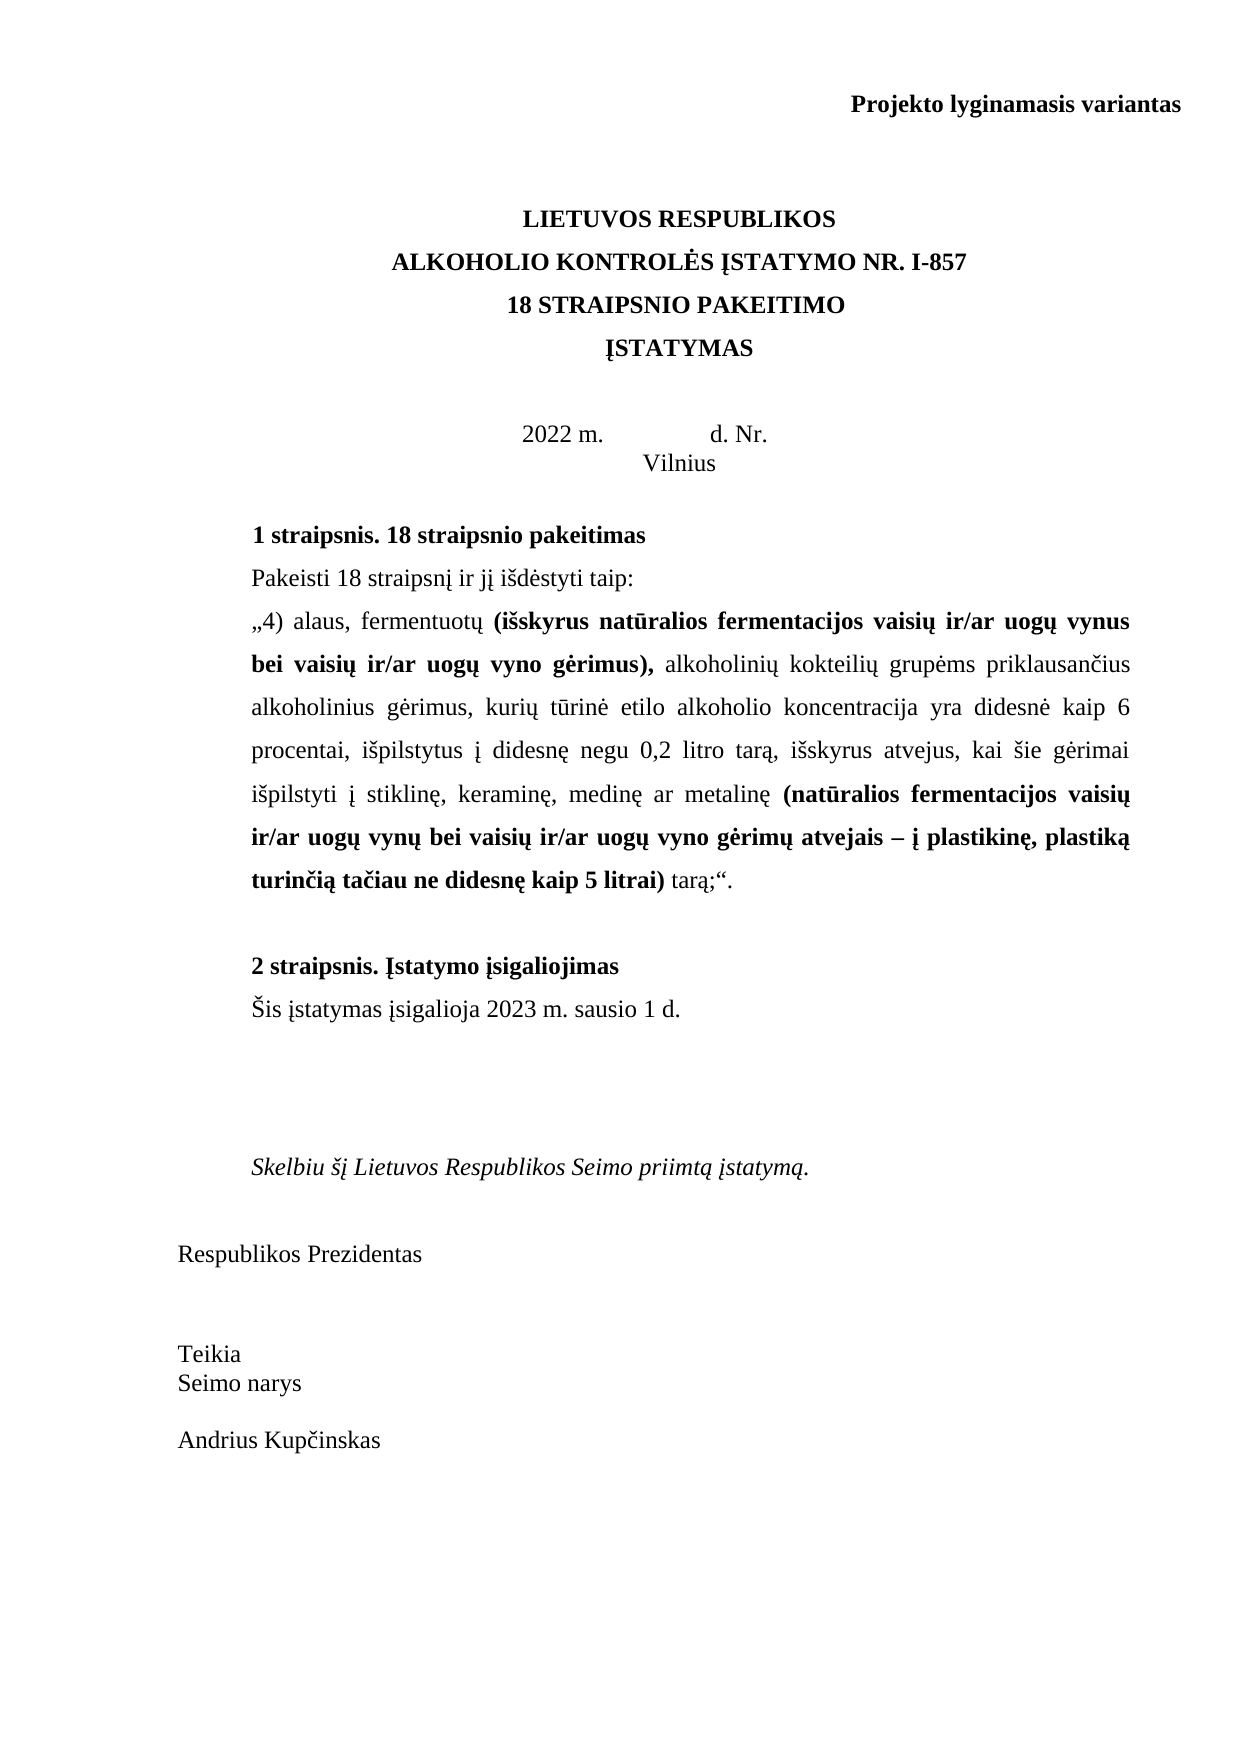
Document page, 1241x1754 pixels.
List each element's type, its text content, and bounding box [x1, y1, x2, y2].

text ĮSTATYMAS [177, 333, 1181, 362]
text Pakeisti 18 straipsnį ir jį išdėstyti taip: [177, 563, 1131, 592]
text „4) alaus, fermentuotų (išskyrus natūralios fermentacijos vaisių ir/ar uogų vynus bei vaisių ir/ar uogų vyno gėrimus), alkoholinių kokteilių grupėms priklausančius alkoholinius gėrimus, kurių tūrinė etilo alkoholio koncentracija yra didesnė kaip 6 procentai, išpilstytus į didesnę negu 0,2 litro tarą, išskyrus atvejus, kai šie gėrimai išpilstyti į stiklinę, keraminę, medinę ar metalinę (natūralios fermentacijos vaisių ir/ar uogų vynų bei vaisių ir/ar uogų vyno gėrimų atvejais – į plastikinę, plastiką turinčią tačiau ne didesnę kaip 5 litrai) tarą;“. [251, 606, 1131, 894]
text 1 straipsnis. 18 straipsnio pakeitimas [177, 520, 1181, 549]
text Seimo narys [177, 1368, 1181, 1397]
text 2022 m. d. Nr. [177, 419, 1181, 448]
text Šis įstatymas įsigalioja 2023 m. sausio 1 d. [177, 994, 1181, 1023]
text LIETUVOS RESPUBLIKOS [177, 204, 1181, 232]
text ALKOHOLIO KONTROLĖS ĮSTATYMO NR. i-857 [177, 247, 1181, 276]
text Projekto lyginamasis variantas [177, 89, 1181, 117]
text Andrius Kupčinskas [177, 1426, 1181, 1454]
text Respublikos Prezidentas [177, 1239, 1181, 1267]
text 2 straipsnis. Įstatymo įsigaliojimas [177, 951, 1131, 980]
text Vilnius [177, 448, 1181, 477]
text 18 STRAIPSNIO PAkeitimo [177, 290, 1181, 319]
text Teikia [177, 1339, 1181, 1368]
text Skelbiu šį Lietuvos Respublikos Seimo priimtą įstatymą. [177, 1152, 1181, 1181]
